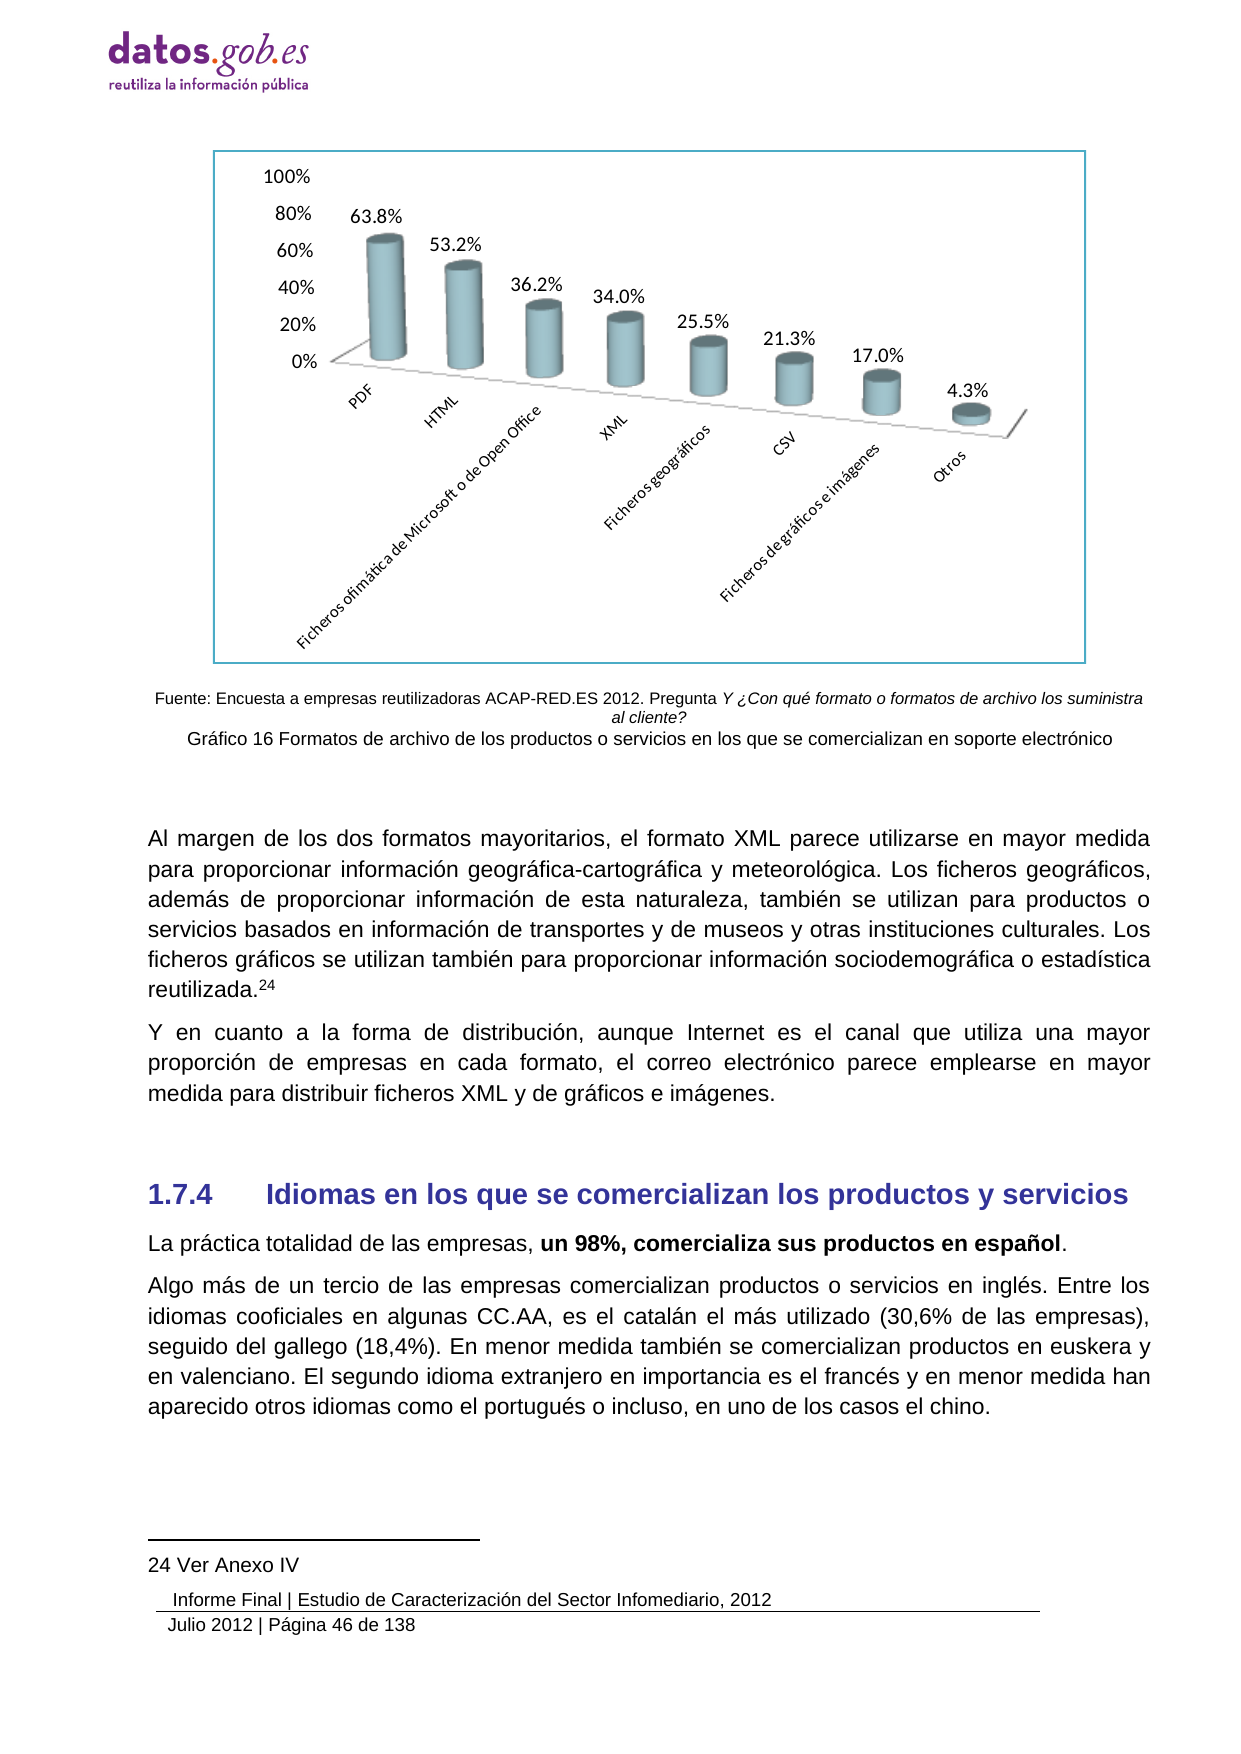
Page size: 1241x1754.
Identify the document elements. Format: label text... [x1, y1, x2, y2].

text La práctica totalidad de las empresas, un 98%, comercializa sus productos en español. [148, 1230, 1152, 1256]
list Idiomas en los que se comercializan los productos y servicios [148, 1177, 1152, 1211]
text Fuente: Encuesta a empresas reutilizadoras ACAP-RED.ES 2012. Pregunta Y ¿Con qué formato o formatos de archivo los suministra al cliente? [148, 689, 1152, 727]
text Ver Anexo IV [148, 1553, 1152, 1577]
text Gráfico 16 Formatos de archivo de los productos o servicios en los que se comercializan en soporte electrónico [148, 727, 1152, 749]
text Y en cuanto a la forma de distribución, aunque Internet es el canal que utiliza una mayor proporción de empresas en cada formato, el correo electrónico parece emplearse en mayor medida para distribuir ficheros XML y de gráficos e imágenes. [148, 1019, 1152, 1106]
text Algo más de un tercio de las empresas comercializan productos o servicios en inglés. Entre los idiomas cooficiales en algunas CC.AA, es el catalán el más utilizado (30,6% de las empresas), seguido del gallego (18,4%). En menor medida también se comercializan productos en euskera y en valenciano. El segundo idioma extranjero en importancia es el francés y en menor medida han aparecido otros idiomas como el portugués o incluso, en uno de los casos el chino. [148, 1272, 1152, 1419]
text Al margen de los dos formatos mayoritarios, el formato XML parece utilizarse en mayor medida para proporcionar información geográfica-cartográfica y meteorológica. Los ficheros geográficos, además de proporcionar información de esta naturaleza, también se utilizan para productos o servicios basados en información de transportes y de museos y otras instituciones culturales. Los ficheros gráficos se utilizan también para proporcionar información sociodemográfica o estadística reutilizada. [148, 825, 1152, 1003]
